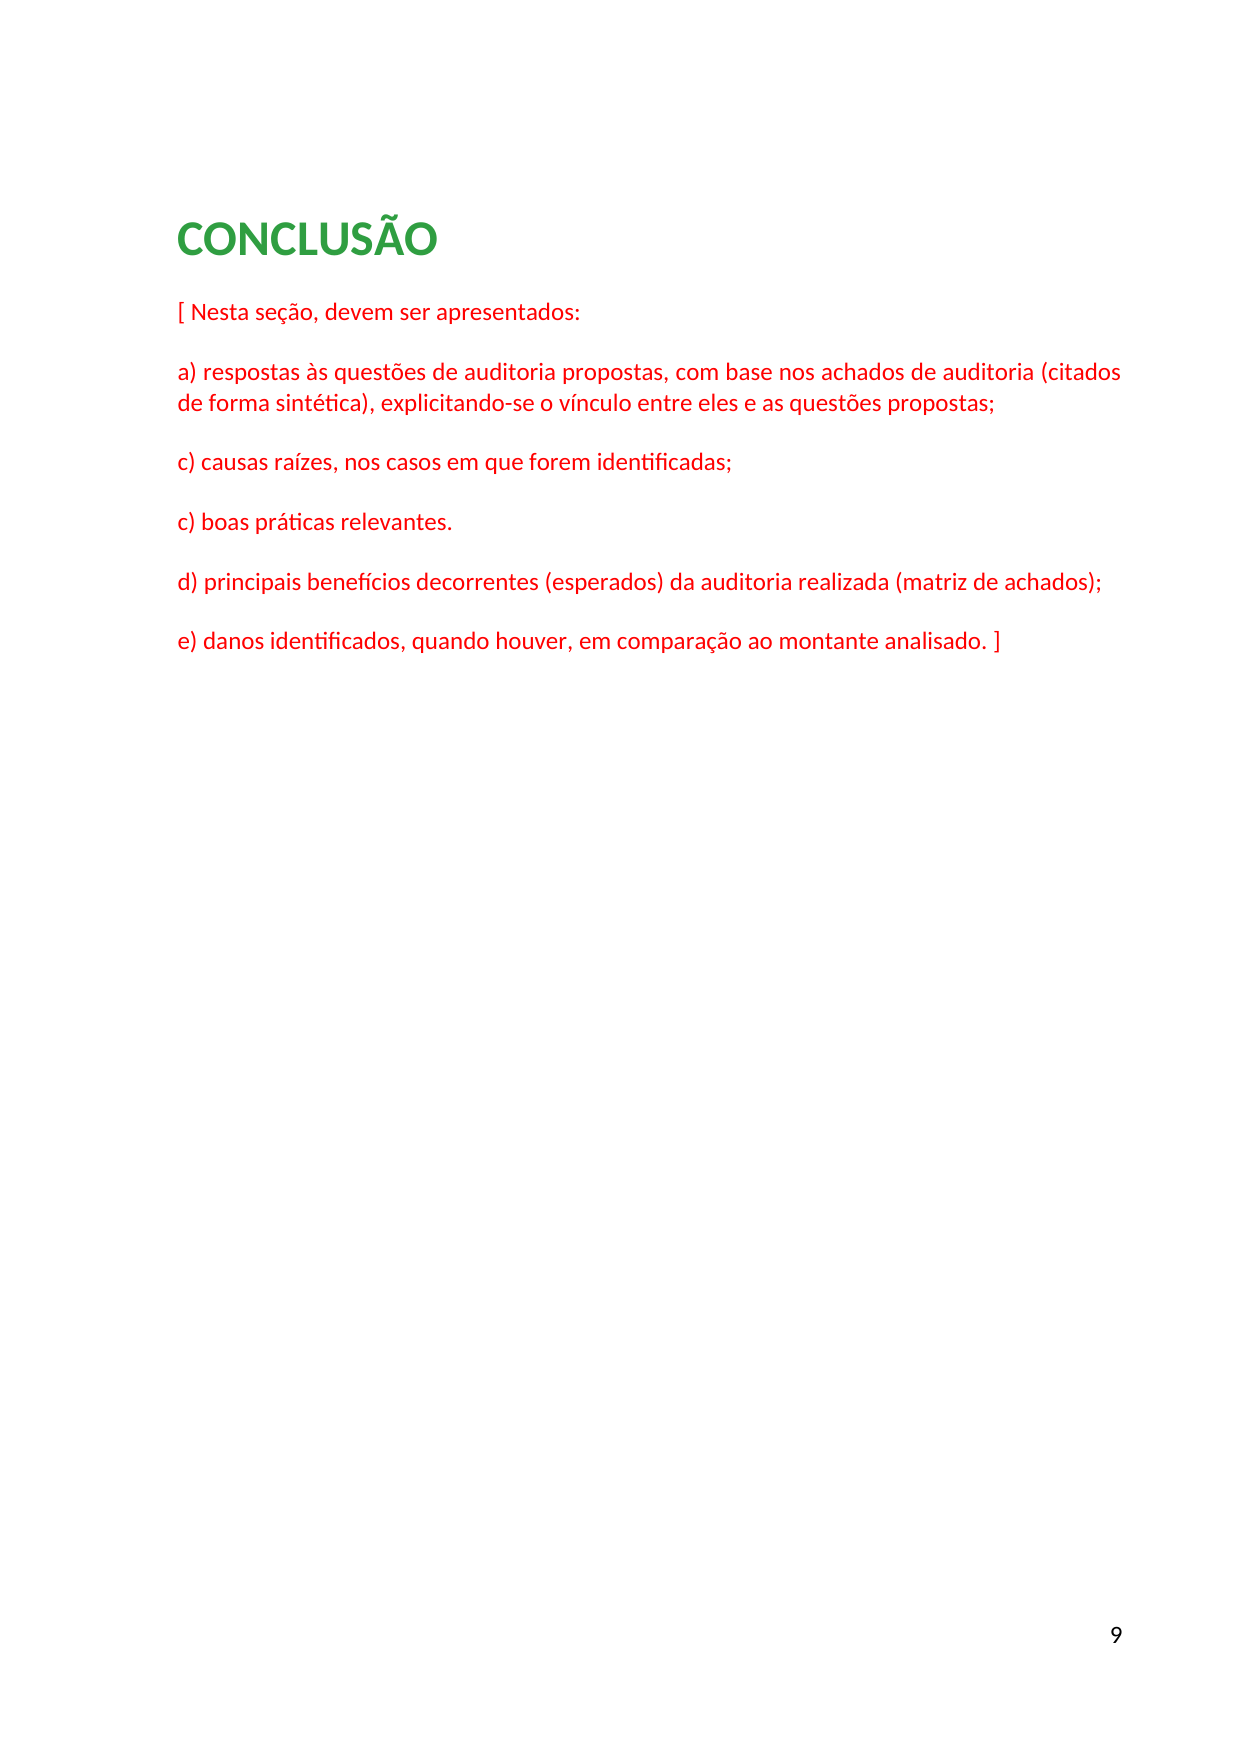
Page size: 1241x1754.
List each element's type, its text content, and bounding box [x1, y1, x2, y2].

text c) causas raízes, nos casos em que forem identificadas; [177, 446, 1122, 477]
text a) respostas às questões de auditoria propostas, com base nos achados de auditoria (citados de forma sintética), explicitando-se o vínculo entre eles e as questões propostas; [177, 356, 1122, 417]
subtitle CONCLUSÃO [177, 206, 1122, 267]
text d) principais benefícios decorrentes (esperados) da auditoria realizada (matriz de achados); [177, 566, 1122, 596]
text e) danos identificados, quando houver, em comparação ao montante analisado. ] [177, 626, 1122, 656]
text [ Nesta seção, devem ser apresentados: [177, 297, 1122, 327]
text c) boas práticas relevantes. [177, 506, 1122, 537]
